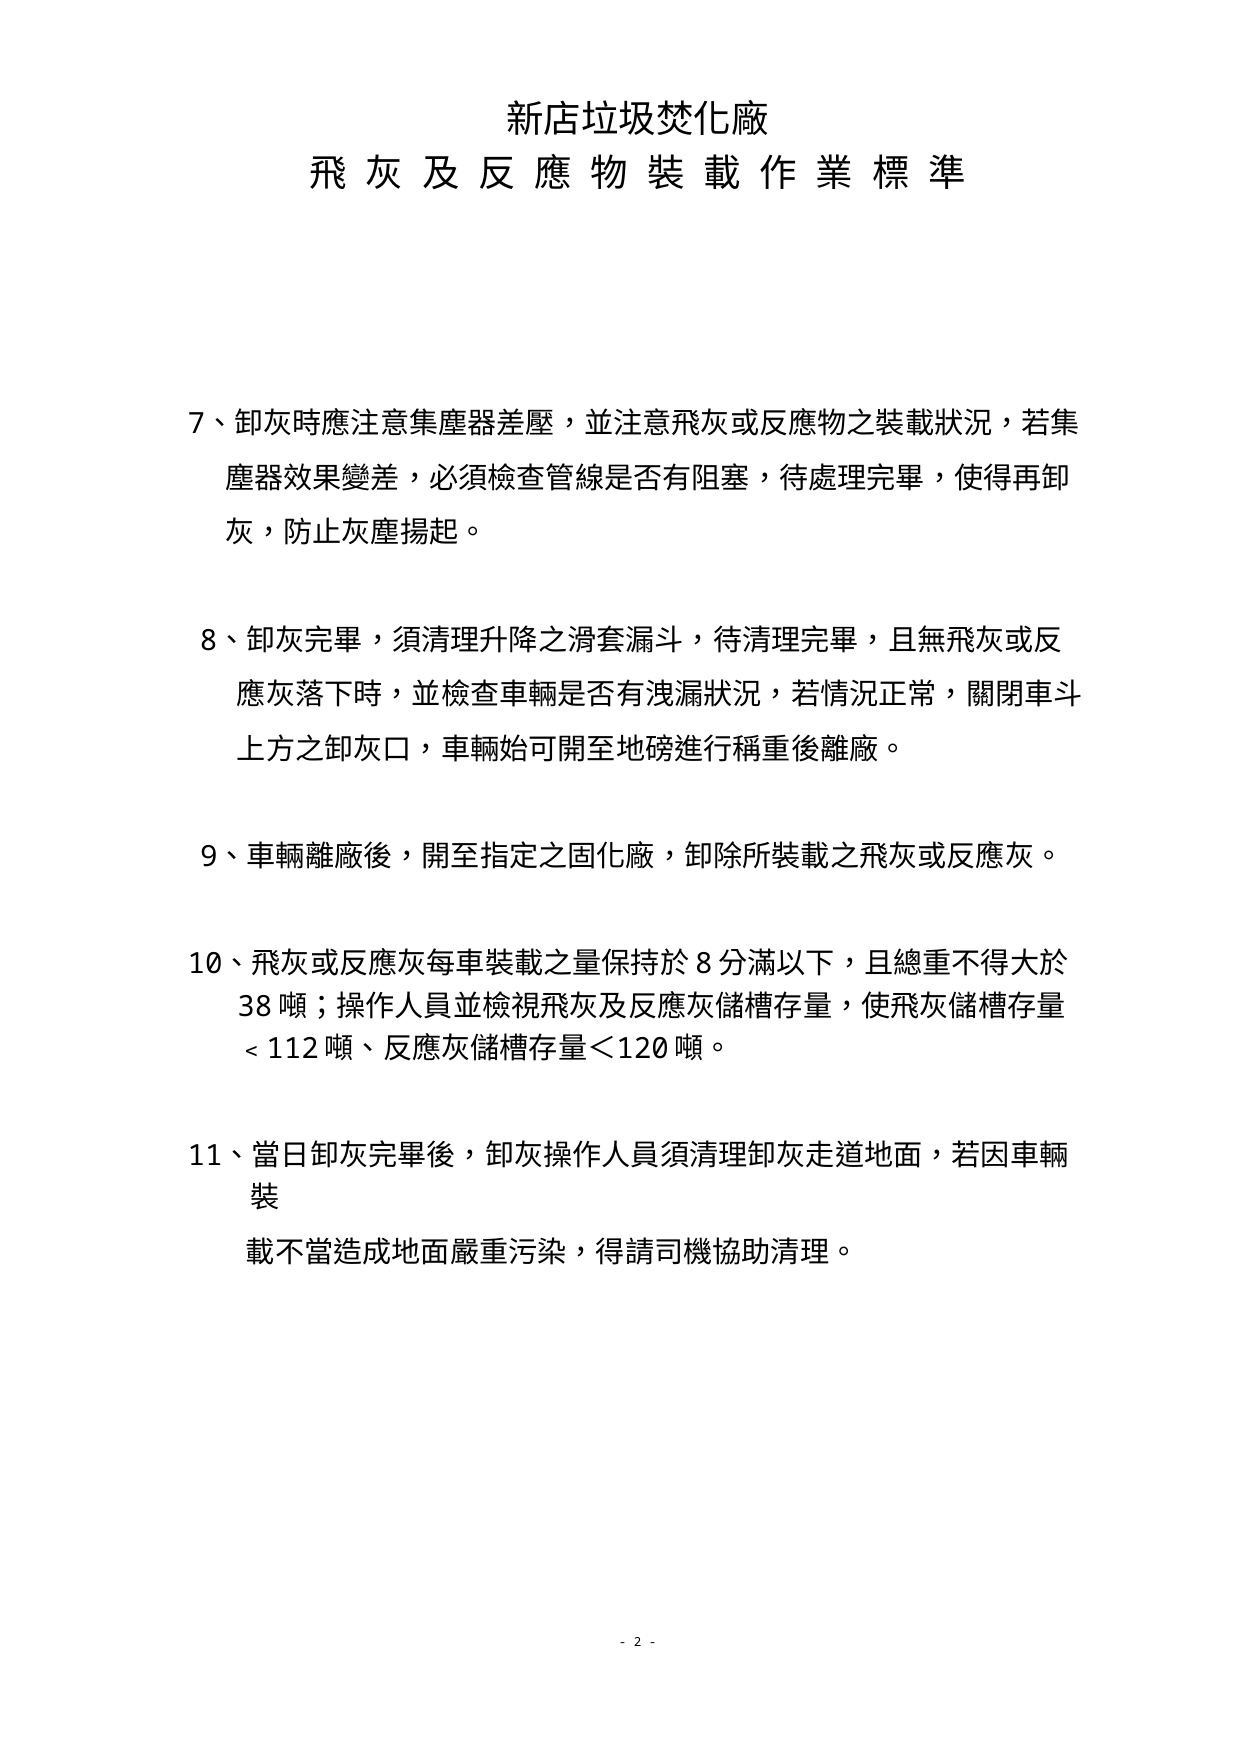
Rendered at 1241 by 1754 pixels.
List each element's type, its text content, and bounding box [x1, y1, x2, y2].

text 灰，防止灰塵揚起。 [225, 509, 1087, 551]
text 9、車輛離廠後，開至指定之固化廠，卸除所裝載之飛灰或反應灰。 [200, 833, 1087, 875]
text 載不當造成地面嚴重污染，得請司機協助清理。 [237, 1229, 1087, 1271]
text 8、卸灰完畢，須清理升降之滑套漏斗，待清理完畢，且無飛灰或反 [199, 616, 1087, 658]
text 11、當日卸灰完畢後，卸灰操作人員須清理卸灰走道地面，若因車輛裝 [187, 1132, 1087, 1216]
text 7、卸灰時應注意集塵器差壓，並注意飛灰或反應物之裝載狀況，若集 [187, 399, 1087, 442]
text 應灰落下時，並檢查車輛是否有洩漏狀況，若情況正常，關閉車斗 [237, 671, 1087, 713]
text 塵器效果變差，必須檢查管線是否有阻塞，待處理完畢，使得再卸 [225, 454, 1087, 497]
text 10、飛灰或反應灰每車裝載之量保持於8分滿以下，且總重不得大於38噸；操作人員並檢視飛灰及反應灰儲槽存量，使飛灰儲槽存量﹤112噸、反應灰儲槽存量＜120噸。 [187, 940, 1087, 1067]
text 上方之卸灰口，車輛始可開至地磅進行稱重後離廠。 [237, 726, 1087, 768]
